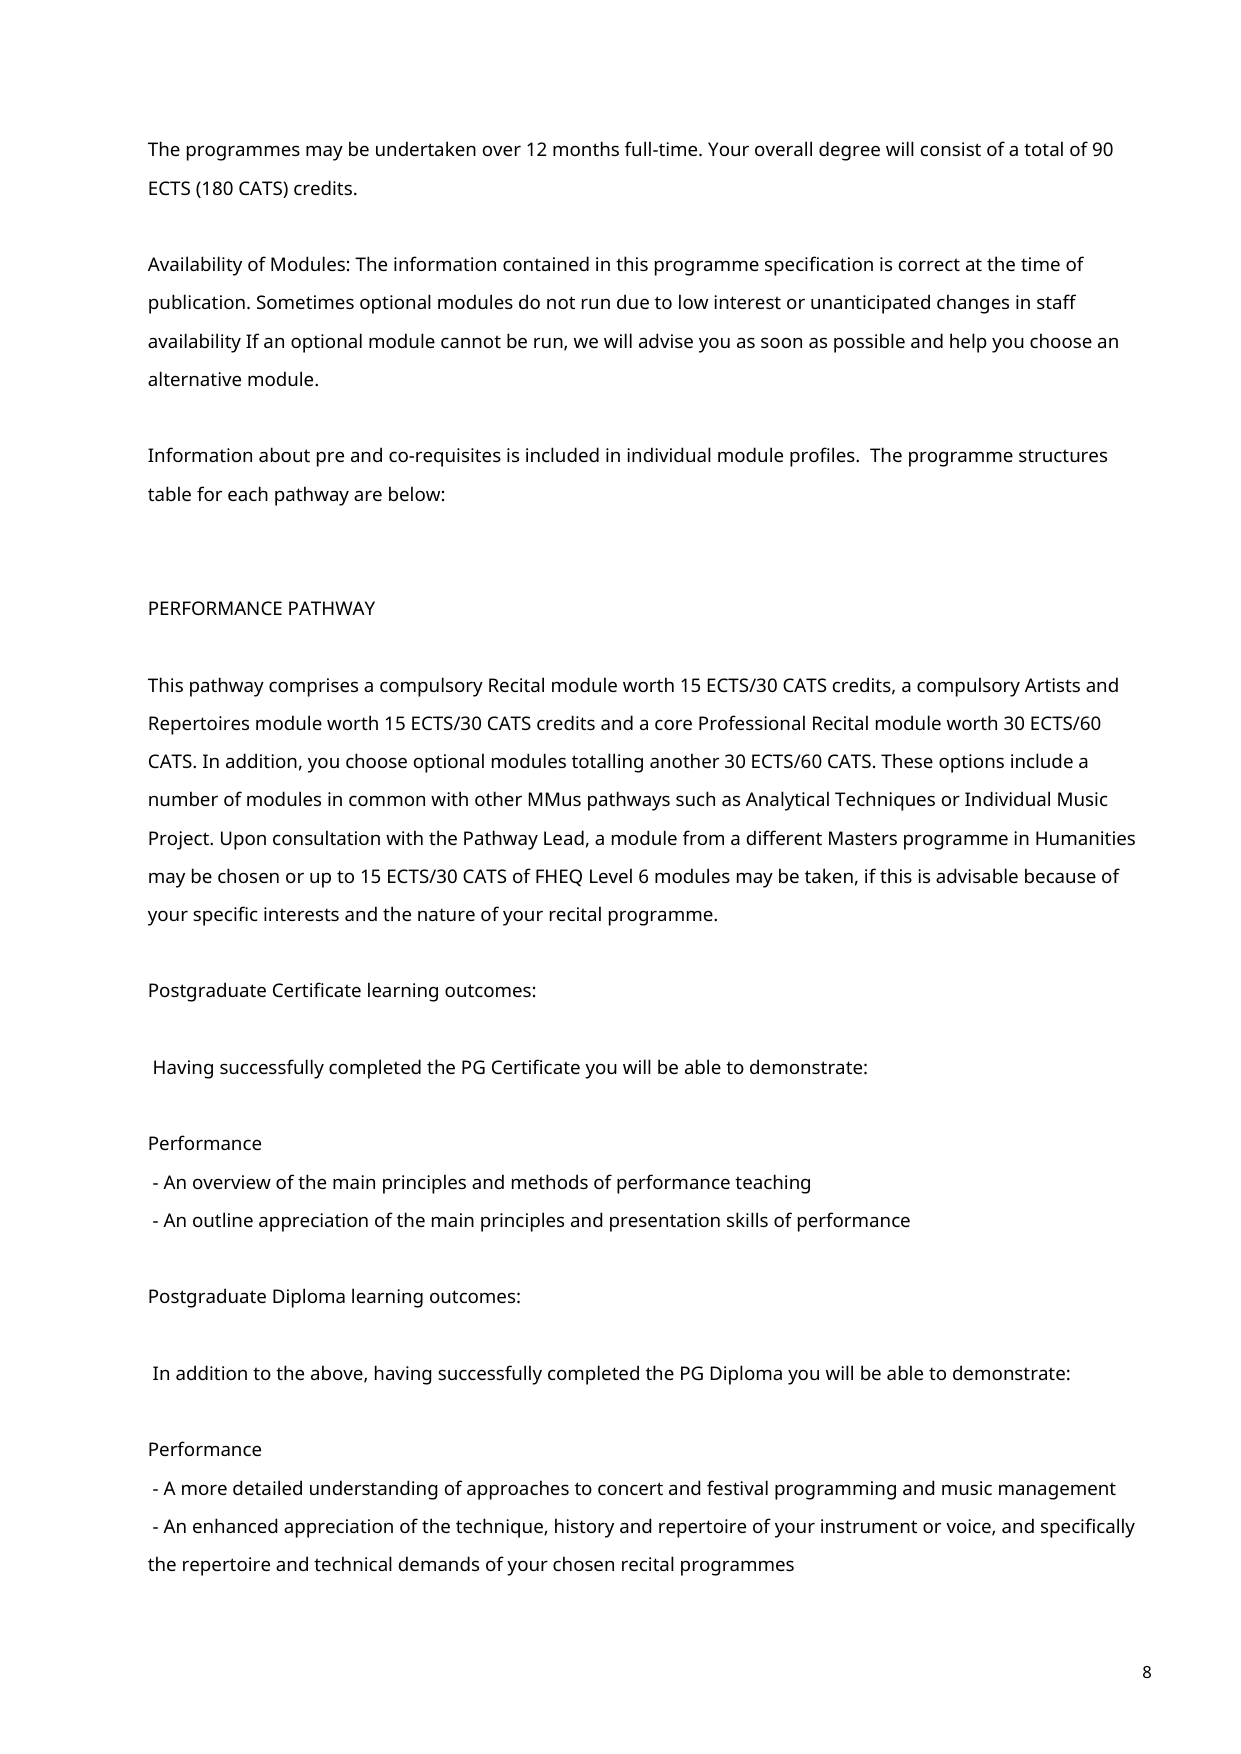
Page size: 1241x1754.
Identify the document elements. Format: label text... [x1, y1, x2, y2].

table_cell The programmes may be undertaken over 12 months full-time. Your overall degree will consist of a total of 90 ECTS (180 CATS) credits. Availability of Modules: The information contained in this programme specification is correct at the time of publication. Sometimes optional modules do not run due to low interest or unanticipated changes in staff availability If an optional module cannot be run, we will advise you as soon as possible and help you choose an alternative module. Information about pre and co-requisites is included in individual module profiles. The programme structures table for each pathway are below: PERFORMANCE PATHWAY This pathway comprises a compulsory Recital module worth 15 ECTS/30 CATS credits, a compulsory Artists and Repertoires module worth 15 ECTS/30 CATS credits and a core Professional Recital module worth 30 ECTS/60 CATS. In addition, you choose optional modules totalling another 30 ECTS/60 CATS. These options include a number of modules in common with other MMus pathways such as Analytical Techniques or Individual Music Project. Upon consultation with the Pathway Lead, a module from a different Masters programme in Humanities may be chosen or up to 15 ECTS/30 CATS of FHEQ Level 6 modules may be taken, if this is advisable because of your specific interests and the nature of your recital programme. Postgraduate Certificate learning outcomes: Having successfully completed the PG Certificate you will be able to demonstrate: Performance - An overview of the main principles and methods of performance teaching - An outline appreciation of the main principles and presentation skills of performance Postgraduate Diploma learning outcomes: In addition to the above, having successfully completed the PG Diploma you will be able to demonstrate: Performance - A more detailed understanding of approaches to concert and festival programming and music management - An enhanced appreciation of the technique, history and repertoire of your instrument or voice, and specifically the repertoire and technical demands of your chosen recital programmes [136, 137, 1152, 1615]
